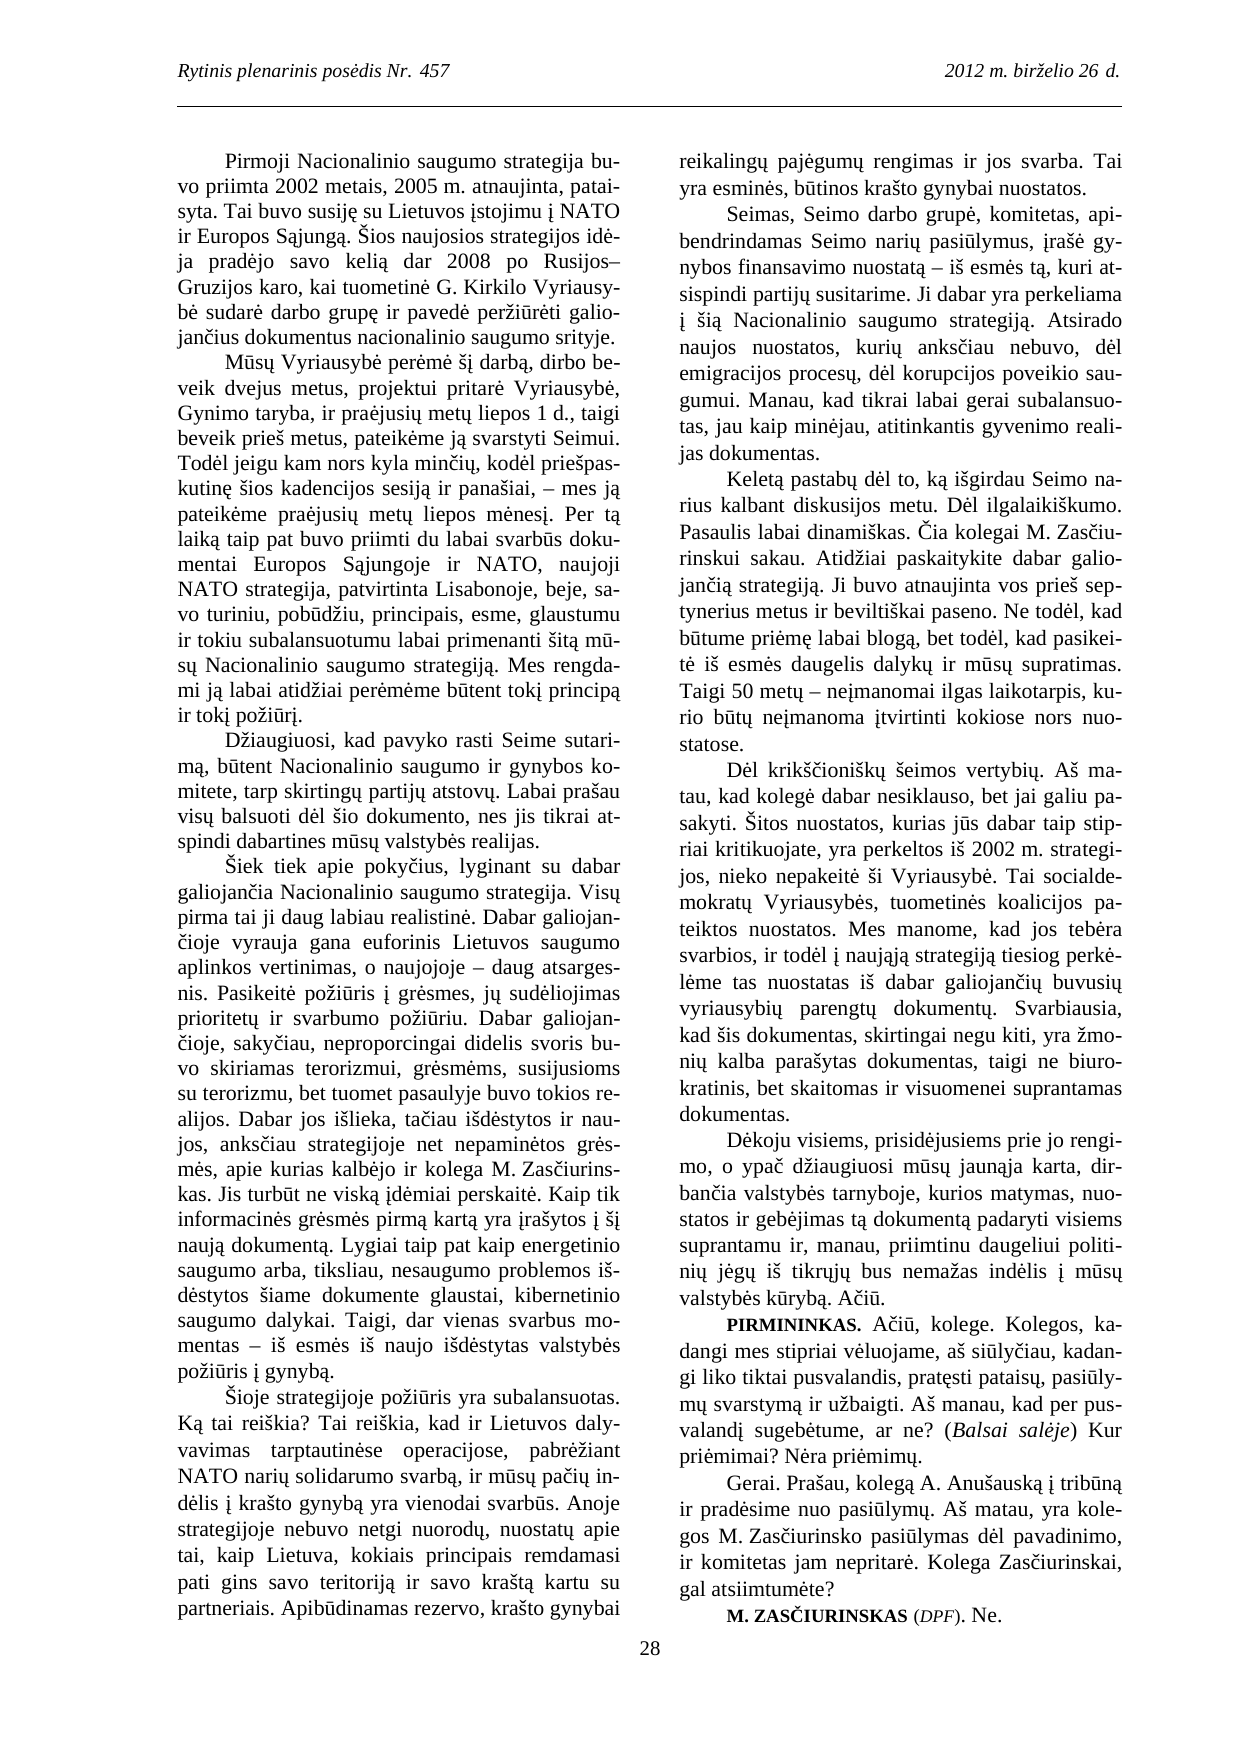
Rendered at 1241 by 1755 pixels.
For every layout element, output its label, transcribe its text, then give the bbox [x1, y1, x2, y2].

text Šio­je stra­te­gi­jo­je po­žiū­ris yra su­ba­lan­suo­tas. Ką tai reiš­kia? Tai reiš­kia, kad ir Lie­tu­vos da­ly­vavi­mas tarp­tau­ti­nė­se ope­ra­ci­jo­se, pa­brė­žiant NATO na­rių so­li­da­ru­mo svar­bą, ir mū­sų pa­čių in­dė­lis į kraš­to gy­ny­bą yra vie­no­dai svar­būs. Ano­je stra­te­gi­jo­je ne­bu­vo net­gi nuo­ro­dų, nuo­sta­tų apie tai, kaip Lie­tu­va, ko­kiais prin­ci­pais rem­da­ma­si pa­ti gins sa­vo te­ri­to­ri­ją ir sa­vo kraš­tą kar­tu su part­ne­riais. Api­bū­di­na­mas re­zer­vo, kraš­to gy­ny­bai [177, 1383, 620, 1621]
text Ke­le­tą pa­sta­bų dėl to, ką iš­gir­dau Sei­mo na­rius kal­bant dis­ku­si­jos me­tu. Dėl il­ga­lai­kiš­ku­mo. Pa­sau­lis la­bai di­na­miš­kas. Čia ko­le­gai M. Zas­čiu­rins­kui sa­kau. Ati­džiai pa­skai­ty­ki­te da­bar ga­lio­jan­čią stra­te­gi­ją. Ji bu­vo at­nau­jin­ta vos prieš sep­ty­ne­rius me­tus ir be­vil­tiš­kai pa­se­no. Ne to­dėl, kad bū­tu­me pri­ėmę la­bai blo­gą, bet to­dėl, kad pa­si­kei­tė iš es­mės dau­ge­lis da­ly­kų ir mū­sų su­pra­ti­mas. Tai­gi 50 me­tų – ne­įma­no­mai il­gas lai­ko­tar­pis, ku­rio bū­tų ne­įma­no­ma įtvir­tin­ti ko­kio­se nors nuo­­stato­se. [679, 465, 1122, 756]
text Pir­mo­ji Na­cio­na­li­nio sau­gu­mo stra­te­gi­ja bu­vo pri­im­ta 2002 me­tais, 2005 m. at­nau­jin­ta, pa­tai­sy­ta. Tai bu­vo su­si­ję su Lie­tu­vos įsto­ji­mu į NATO ir Eu­ro­pos Są­jun­gą. Šios nau­jo­sios stra­te­gi­jos idė­ja pra­dė­jo sa­vo ke­lią dar 2008 po Rusijos–Gruzijos ka­ro, kai tuo­me­ti­nė G. Kir­ki­lo Vy­riau­sy­bė su­da­rė dar­bo gru­pę ir pa­ve­dė per­žiū­rė­ti ga­lio­jan­čius do­ku­men­tus na­cio­na­li­nio sau­gu­mo sri­ty­je. [177, 148, 620, 349]
text Ge­rai. Pra­šau, ko­le­gą A. Anu­šaus­ką į tri­bū­ną ir pra­dė­si­me nuo pa­siū­ly­mų. Aš ma­tau, yra ko­le­gos M. Zas­čiu­rins­ko pa­siū­ly­mas dėl pa­va­di­ni­mo, ir ko­mi­te­tas jam ne­pri­ta­rė. Ko­le­ga Zas­čiu­rins­kai, gal at­si­im­tu­mė­te? [679, 1469, 1122, 1601]
text M. ZASČIURINSKAS (DPF). Ne. [679, 1601, 1122, 1628]
text Džiau­giuo­si, kad pa­vy­ko ras­ti Sei­me su­ta­ri­mą, bū­tent Na­cio­na­li­nio sau­gu­mo ir gy­ny­bos ko­mi­te­te, tarp skir­tin­gų par­ti­jų at­sto­vų. La­bai pra­šau vi­sų bal­suo­ti dėl šio do­ku­men­to, nes jis tik­rai at­spin­di da­bar­ti­nes mū­sų vals­ty­bės re­a­li­jas. [177, 727, 620, 853]
text Mū­sų Vy­riau­sy­bė pe­rė­mė šį dar­bą, dir­bo be­veik dve­jus me­tus, pro­jek­tui pri­ta­rė Vy­riau­sy­bė, Gy­ni­mo ta­ry­ba, ir pra­ėju­sių me­tų lie­pos 1 d., tai­gi be­veik prieš me­tus, pa­tei­kė­me ją svars­ty­ti Sei­mui. To­dėl jei­gu kam nors ky­la min­čių, ko­dėl prieš­pas­ku­ti­nę šios ka­den­ci­jos se­si­ją ir pa­na­šiai, – mes ją pa­tei­kė­me pra­ėju­sių me­tų lie­pos mė­ne­sį. Per tą lai­ką taip pat bu­vo pri­im­ti du la­bai svar­būs do­ku­men­tai Eu­ro­pos Są­jun­go­je ir NATO, nau­jo­ji NATO stra­te­gi­ja, pa­tvir­tin­ta Li­sa­bo­no­je, be­je, sa­vo tu­ri­niu, po­bū­džiu, prin­ci­pais, es­me, glaus­tu­mu ir to­kiu su­ba­lan­suo­tu­mu la­bai pri­me­nan­ti ši­tą mū­sų Na­cio­na­li­nio sau­gu­mo stra­te­gi­ją. Mes reng­da­mi ją la­bai ati­džiai pe­rė­mė­me bū­tent to­kį prin­ci­pą ir to­kį po­žiū­rį. [177, 349, 620, 727]
text Dė­ko­ju vi­siems, pri­si­dė­ju­siems prie jo ren­gi­mo, o ypač džiau­giuo­si mū­sų jau­ną­ja kar­ta, dir­ban­čia vals­ty­bės tar­ny­bo­je, ku­rios ma­ty­mas, nuo­sta­tos ir ge­bė­ji­mas tą do­ku­men­tą pa­da­ry­ti vi­siems su­pran­ta­mu ir, ma­nau, pri­im­ti­nu dau­ge­liui po­li­ti­nių jė­gų iš tik­rų­jų bus ne­ma­žas in­dė­lis į mū­sų vals­ty­bės kū­ry­bą. Ačiū. [679, 1127, 1122, 1310]
text Šiek tiek apie po­ky­čius, ly­gi­nant su da­bar ga­lio­jan­čia Na­cio­na­li­nio sau­gu­mo stra­te­gi­ja. Vi­sų pir­ma tai ji daug la­biau re­a­lis­ti­nė. Da­bar ga­lio­jan­čio­je vy­rau­ja ga­na eu­fo­ri­nis Lie­tu­vos sau­gu­mo ap­lin­kos ver­ti­ni­mas, o nau­jo­jo­je – daug at­sar­ges­nis. Pa­si­kei­tė po­žiū­ris į grės­mes, jų su­dė­lio­ji­mas pri­ori­te­tų ir svar­bu­mo po­žiū­riu. Da­bar ga­lio­jan­čio­je, sa­ky­čiau, ne­pro­por­cin­gai di­de­lis svo­ris bu­vo ski­ria­mas te­ro­riz­mui, grės­mėms, su­si­ju­sioms su te­ro­riz­mu, bet tuo­met pa­sau­ly­je bu­vo to­kios re­a­li­jos. Da­bar jos iš­lie­ka, ta­čiau iš­dės­ty­tos ir nau­jos, anks­čiau stra­te­gi­jo­je net ne­pa­mi­nė­tos grės­mės, apie ku­rias kal­bė­jo ir ko­le­ga M. Zas­čiu­rins­kas. Jis tur­būt ne vis­ką įdė­miai per­skai­tė. Kaip tik in­for­ma­ci­nės grės­mės pir­mą kar­tą yra įra­šy­tos į šį nau­ją do­ku­men­tą. Ly­giai taip pat kaip ener­ge­ti­nio sau­gu­mo ar­ba, tiks­liau, ne­sau­gu­mo pro­ble­mos iš­dės­ty­tos šia­me do­ku­men­te glaus­tai, ki­ber­ne­ti­nio sau­gu­mo da­ly­kai. Tai­gi, dar vie­nas svar­bus mo­men­tas – iš es­mės iš nau­jo iš­dės­ty­tas vals­ty­bės po­žiū­ris į gy­ny­bą. [177, 853, 620, 1383]
text PIRMININKAS. Ačiū, ko­le­ge. Ko­le­gos, ka­dan­gi mes stip­riai vė­luo­ja­me, aš siū­ly­čiau, ka­dan­gi li­ko tik­tai pus­va­lan­dis, pra­tęs­ti pa­tai­sų, pa­siū­ly­mų svars­ty­mą ir už­baig­ti. Aš ma­nau, kad per pus­va­lan­dį su­ge­bė­tu­me, ar ne? (Bal­sai sa­lė­je) Kur pri­ėmi­mai? Nė­ra pri­ėmi­mų. [679, 1310, 1122, 1469]
text Dėl krikš­čio­niš­kų šei­mos ver­ty­bių. Aš ma­tau, kad ko­le­gė da­bar ne­si­klau­so, bet jai ga­liu pa­sa­ky­ti. Ši­tos nuo­sta­tos, ku­rias jūs da­bar taip stip­riai kri­ti­kuo­ja­te, yra per­kel­tos iš 2002 m. stra­te­gi­jos, nie­ko ne­pa­kei­tė ši Vy­riau­sy­bė. Tai so­cial­de­mok­ra­tų Vy­riau­sy­bės, tuo­me­ti­nės ko­a­li­ci­jos pa­teik­tos nuo­sta­tos. Mes ma­no­me, kad jos te­bė­ra svar­bios, ir to­dėl į nau­ją­ją stra­te­gi­ją tie­siog per­kė­lė­me tas nuo­sta­tas iš da­bar ga­lio­jan­čių bu­vu­sių vy­riau­sy­bių pa­reng­tų do­ku­men­tų. Svar­biau­sia, kad šis do­ku­men­tas, skir­tin­gai ne­gu ki­ti, yra žmo­nių kal­ba pa­ra­šy­tas do­ku­men­tas, tai­gi ne biu­ro­kratinis, bet skai­to­mas ir vi­suo­me­nei su­pran­ta­mas do­ku­men­tas. [679, 756, 1122, 1127]
text rei­ka­lin­gų pa­jė­gu­mų ren­gi­mas ir jos svar­ba. Tai yra es­mi­nės, bū­ti­nos kraš­to gy­ny­bai nuo­sta­tos. [679, 148, 1122, 201]
text Sei­mas, Sei­mo dar­bo gru­pė, ko­mi­te­tas, api­ben­drin­da­mas Sei­mo na­rių pa­siū­ly­mus, įra­šė gy­ny­bos fi­nan­sa­vi­mo nuo­sta­tą – iš es­mės tą, ku­ri at­si­spin­di par­ti­jų su­si­ta­ri­me. Ji da­bar yra per­ke­lia­ma į šią Na­cio­na­li­nio sau­gu­mo stra­te­gi­ją. At­si­ra­do nau­jos nuo­sta­tos, ku­rių anks­čiau ne­bu­vo, dėl emig­ra­ci­jos pro­ce­sų, dėl ko­rup­ci­jos po­vei­kio sau­gu­mui. Ma­nau, kad tik­rai la­bai ge­rai su­ba­lan­suo­tas, jau kaip mi­nė­jau, ati­tin­kan­tis gy­ve­ni­mo re­a­li­jas do­ku­men­tas. [679, 201, 1122, 465]
